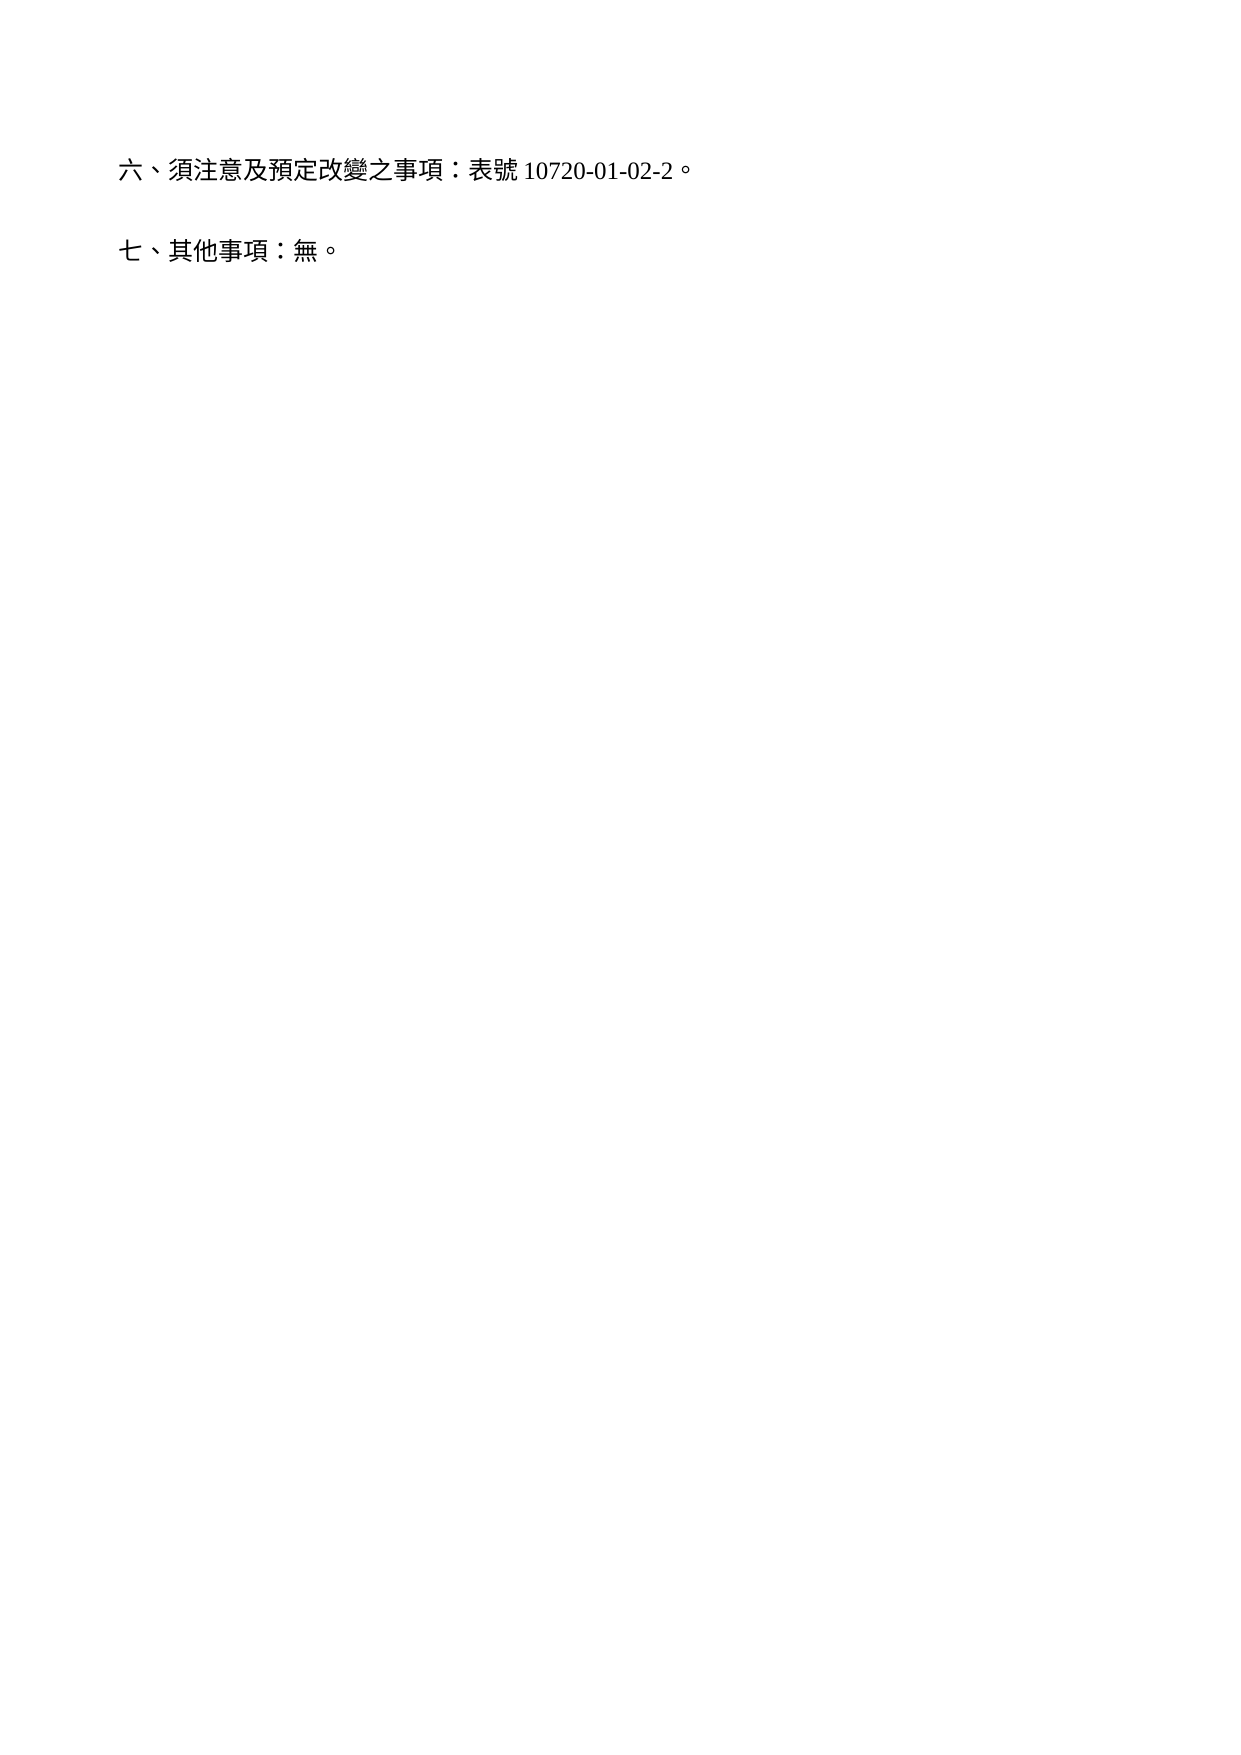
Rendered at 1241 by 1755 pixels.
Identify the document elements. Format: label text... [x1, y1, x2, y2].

text 六、須注意及預定改變之事項：表號10720-01-02-2。 [118, 127, 1122, 189]
text 七、其他事項：無。 [118, 208, 1122, 271]
